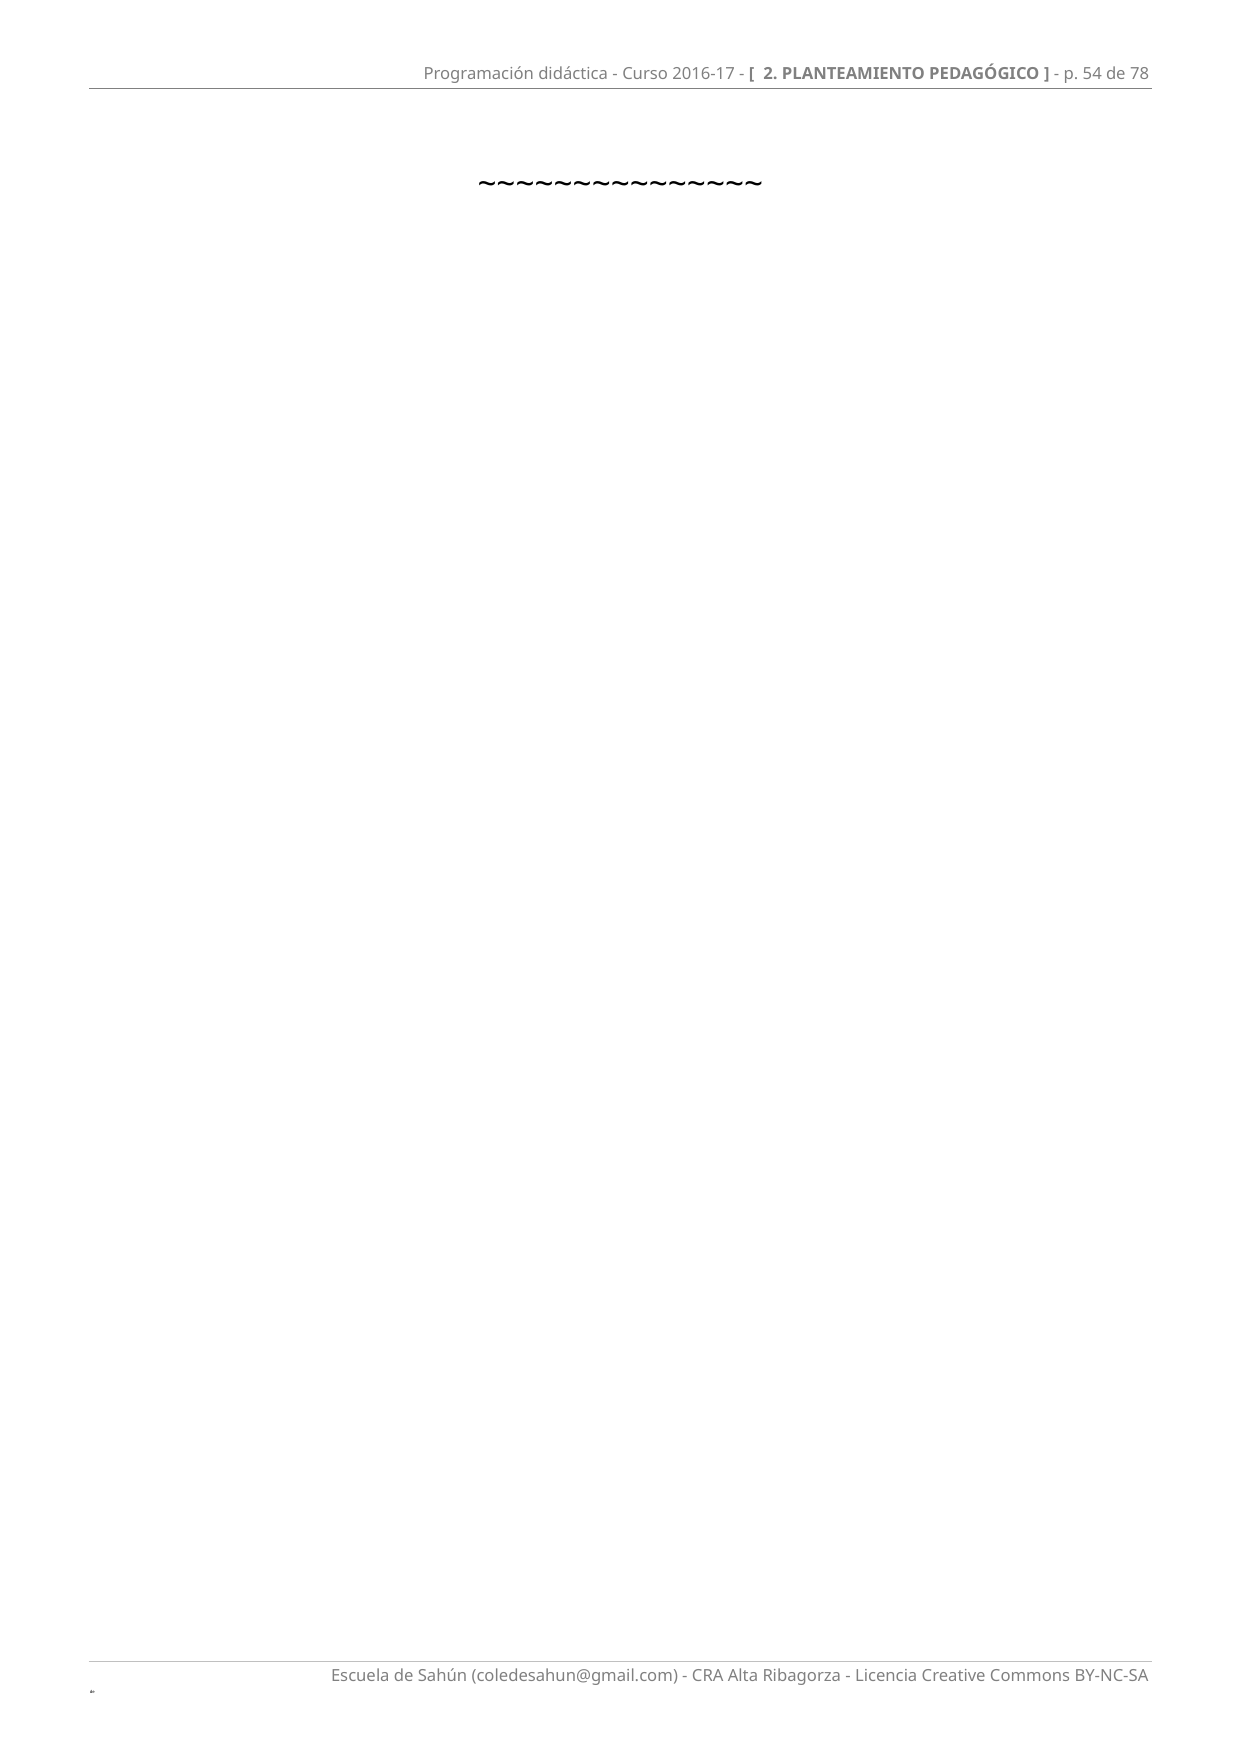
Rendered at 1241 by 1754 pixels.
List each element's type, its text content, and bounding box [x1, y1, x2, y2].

text ~~~~~~~~~~~~~~~ [88, 160, 1152, 205]
